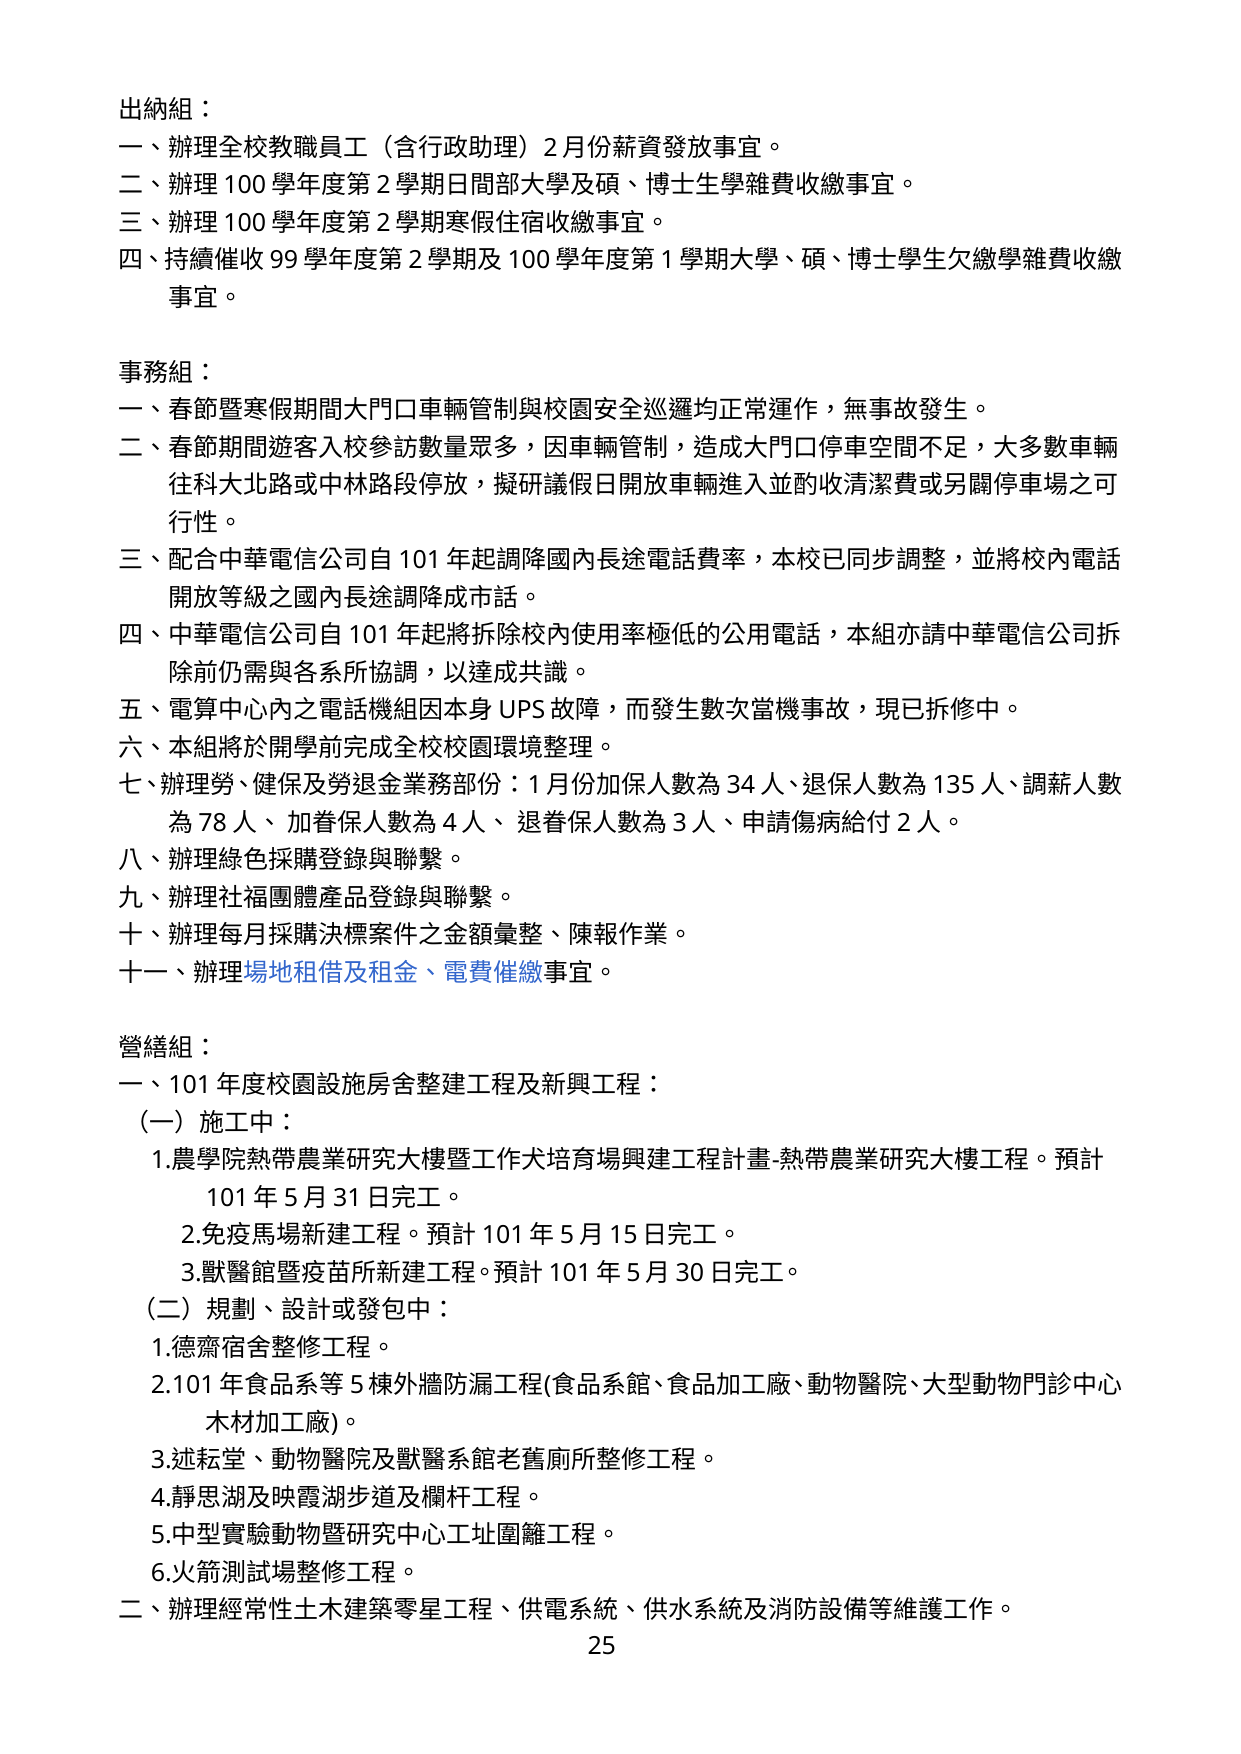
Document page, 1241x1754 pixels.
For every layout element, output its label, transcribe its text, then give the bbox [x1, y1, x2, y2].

text 一、101年度校園設施房舍整建工程及新興工程： [118, 1064, 1122, 1102]
text 四、持續催收99學年度第2學期及100學年度第1學期大學、碩、博士學生欠繳學雜費收繳事宜。 [118, 239, 1122, 314]
text 3.述耘堂、動物醫院及獸醫系館老舊廁所整修工程。 [118, 1439, 1122, 1477]
text 1.德齋宿舍整修工程。 [118, 1327, 1122, 1364]
text 二、春節期間遊客入校參訪數量眾多，因車輛管制，造成大門口停車空間不足，大多數車輛往科大北路或中林路段停放，擬研議假日開放車輛進入並酌收清潔費或另闢停車場之可行性。 [118, 427, 1122, 539]
text 七、辦理勞、健保及勞退金業務部份：1月份加保人數為34人、退保人數為135人、調薪人數為78人、 加眷保人數為4人、 退眷保人數為3人、申請傷病給付2人。 [118, 764, 1122, 839]
text 二、辦理經常性土木建築零星工程、供電系統、供水系統及消防設備等維護工作。 [118, 1589, 1122, 1627]
text （一）施工中： [118, 1102, 1122, 1139]
text （二）規劃、設計或發包中： [118, 1289, 1122, 1327]
text 1.農學院熱帶農業研究大樓暨工作犬培育場興建工程計畫-熱帶農業研究大樓工程。預計101年5月31日完工。 [118, 1139, 1122, 1214]
text 2.101年食品系等5棟外牆防漏工程(食品系館、食品加工廠、動物醫院、大型動物門診中心、木材加工廠)。 [118, 1364, 1122, 1439]
text 一、辦理全校教職員工（含行政助理）2月份薪資發放事宜。 [118, 127, 1122, 164]
text 九、辦理社福團體產品登錄與聯繫。 [118, 877, 1122, 914]
text 2.免疫馬場新建工程。預計101年5月15日完工。 [118, 1214, 1122, 1252]
text 事務組： [118, 352, 1122, 389]
text 3.獸醫館暨疫苗所新建工程。預計101年5月30日完工。 [118, 1252, 1122, 1289]
text 營繕組： [118, 1027, 1122, 1064]
text 六、本組將於開學前完成全校校園環境整理。 [118, 727, 1122, 764]
text 五、電算中心內之電話機組因本身UPS故障，而發生數次當機事故，現已拆修中。 [118, 689, 1122, 727]
text 十一、辦理場地租借及租金、電費催繳事宜。 [118, 952, 1122, 989]
text 三、配合中華電信公司自101年起調降國內長途電話費率，本校已同步調整，並將校內電話開放等級之國內長途調降成市話。 [118, 539, 1122, 614]
text 二、辦理100學年度第2學期日間部大學及碩、博士生學雜費收繳事宜。 [118, 164, 1122, 202]
text 十、辦理每月採購決標案件之金額彙整、陳報作業。 [118, 914, 1122, 952]
text 5.中型實驗動物暨研究中心工址圍籬工程。 [118, 1514, 1122, 1552]
text 三、辦理100學年度第2學期寒假住宿收繳事宜。 [118, 202, 1122, 239]
text 四、中華電信公司自101年起將拆除校內使用率極低的公用電話，本組亦請中華電信公司拆除前仍需與各系所協調，以達成共識。 [118, 614, 1122, 689]
text 八、辦理綠色採購登錄與聯繫。 [118, 839, 1122, 877]
text 4.靜思湖及映霞湖步道及欄杆工程。 [118, 1477, 1122, 1514]
text 6.火箭測試場整修工程。 [118, 1552, 1122, 1589]
text 出納組： [118, 89, 1122, 127]
text 一、春節暨寒假期間大門口車輛管制與校園安全巡邏均正常運作，無事故發生。 [118, 389, 1122, 427]
